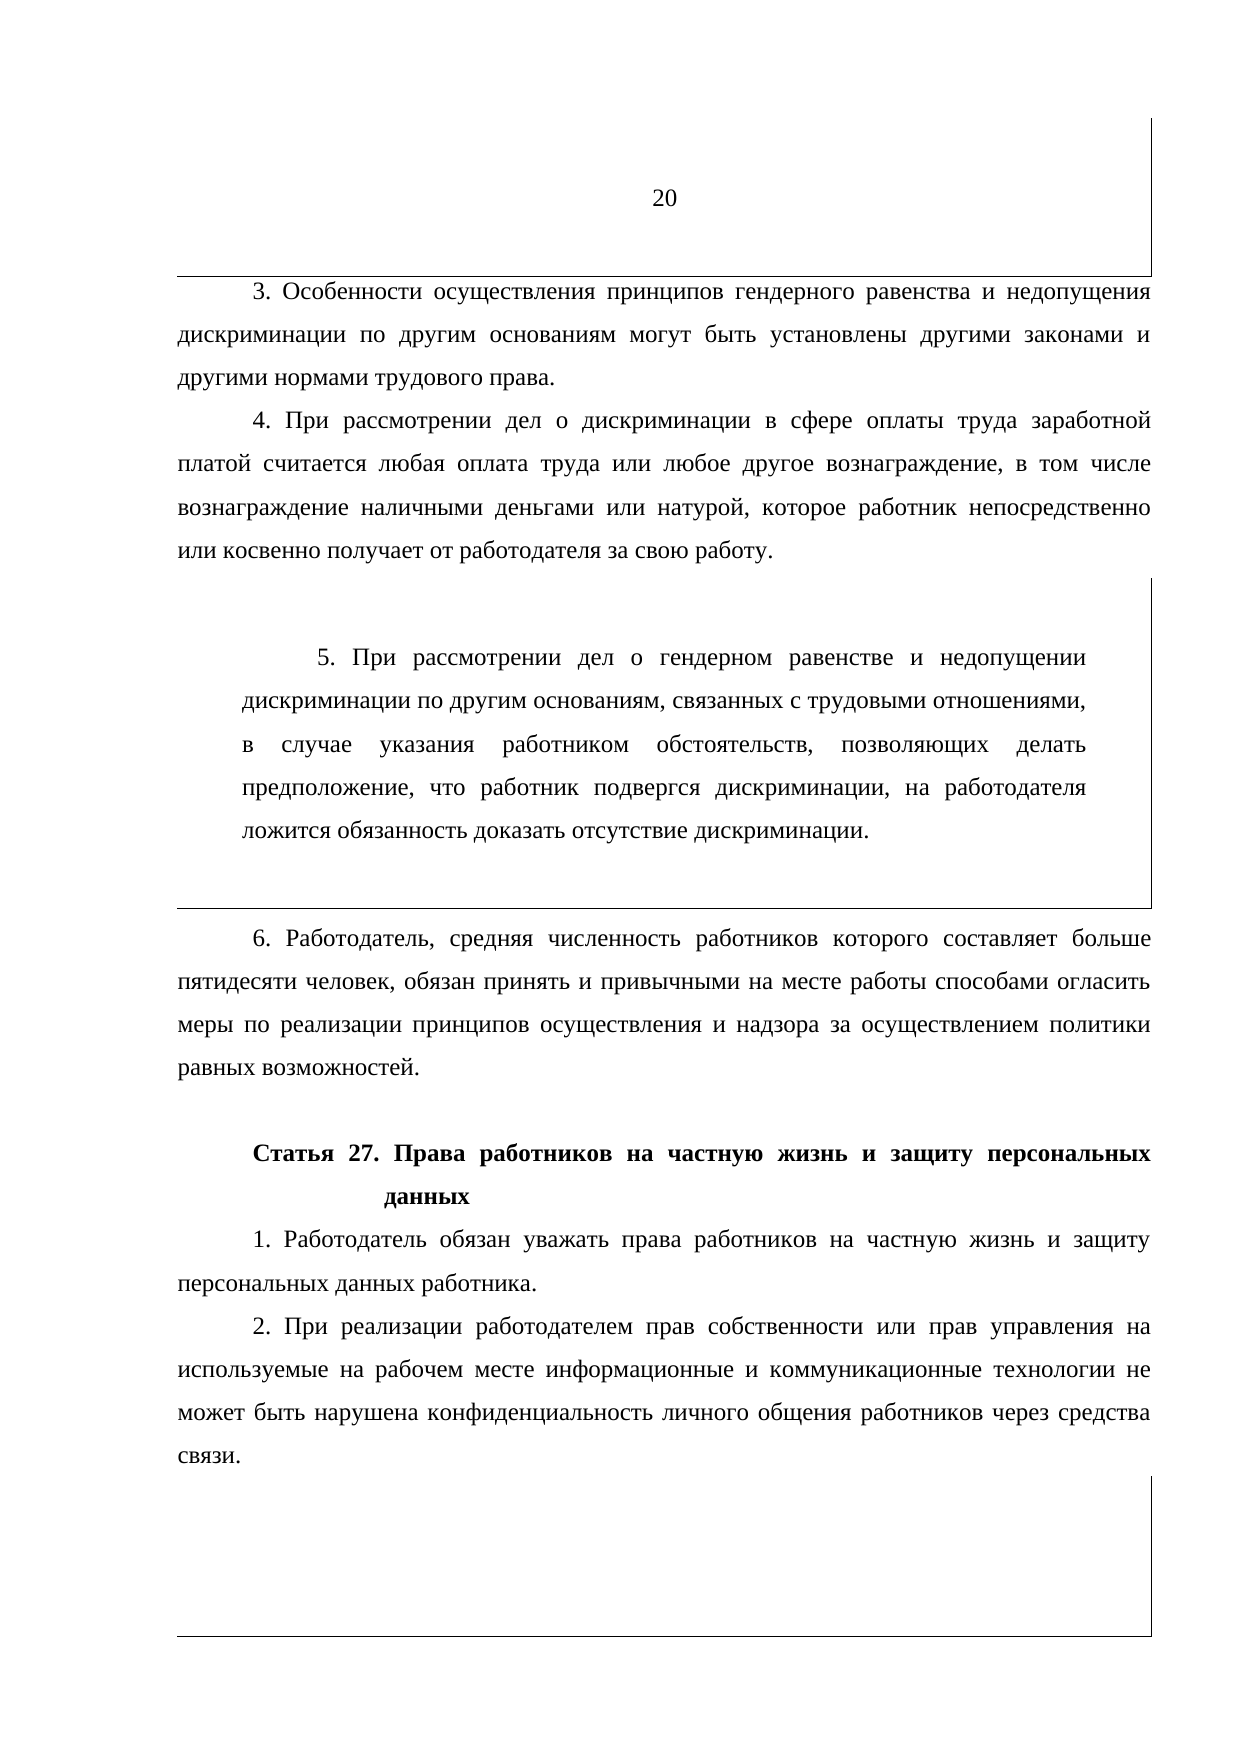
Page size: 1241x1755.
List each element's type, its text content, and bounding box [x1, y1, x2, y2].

text 6. Работодатель, средняя численность работников которого составляет больше пятидесяти человек, обязан принять и привычными на месте работы способами огласить меры по реализации принципов осуществления и надзора за осуществлением политики равных возможностей. [177, 923, 1152, 1081]
text 1. Работодатель обязан уважать права работников на частную жизнь и защиту персональных данных работника. [177, 1224, 1152, 1296]
text 5. При рассмотрении дел о гендерном равенстве и недопущении дискриминации по другим основаниям, связанных с трудовыми отношениями, в случае указания работником обстоятельств, позволяющих делать предположение, что работник подвергся дискриминации, на работодателя ложится обязанность доказать отсутствие дискриминации. [177, 578, 1151, 908]
text 4. При рассмотрении дел о дискриминации в сфере оплаты труда заработной платой считается любая оплата труда или любое другое вознаграждение, в том числе вознаграждение наличными деньгами или натурой, которое работник непосредственно или косвенно получает от работодателя за свою работу. [177, 405, 1152, 563]
text 3. Особенности осуществления принципов гендерного равенства и недопущения дискриминации по другим основаниям могут быть установлены другими законами и другими нормами трудового права. [177, 276, 1152, 391]
text 2. При реализации работодателем прав собственности или прав управления на используемые на рабочем месте информационные и коммуникационные технологии не может быть нарушена конфиденциальность личного общения работников через средства связи. [177, 1311, 1152, 1469]
text Статья 27. Права работников на частную жизнь и защиту персональных данных [252, 1138, 1152, 1210]
